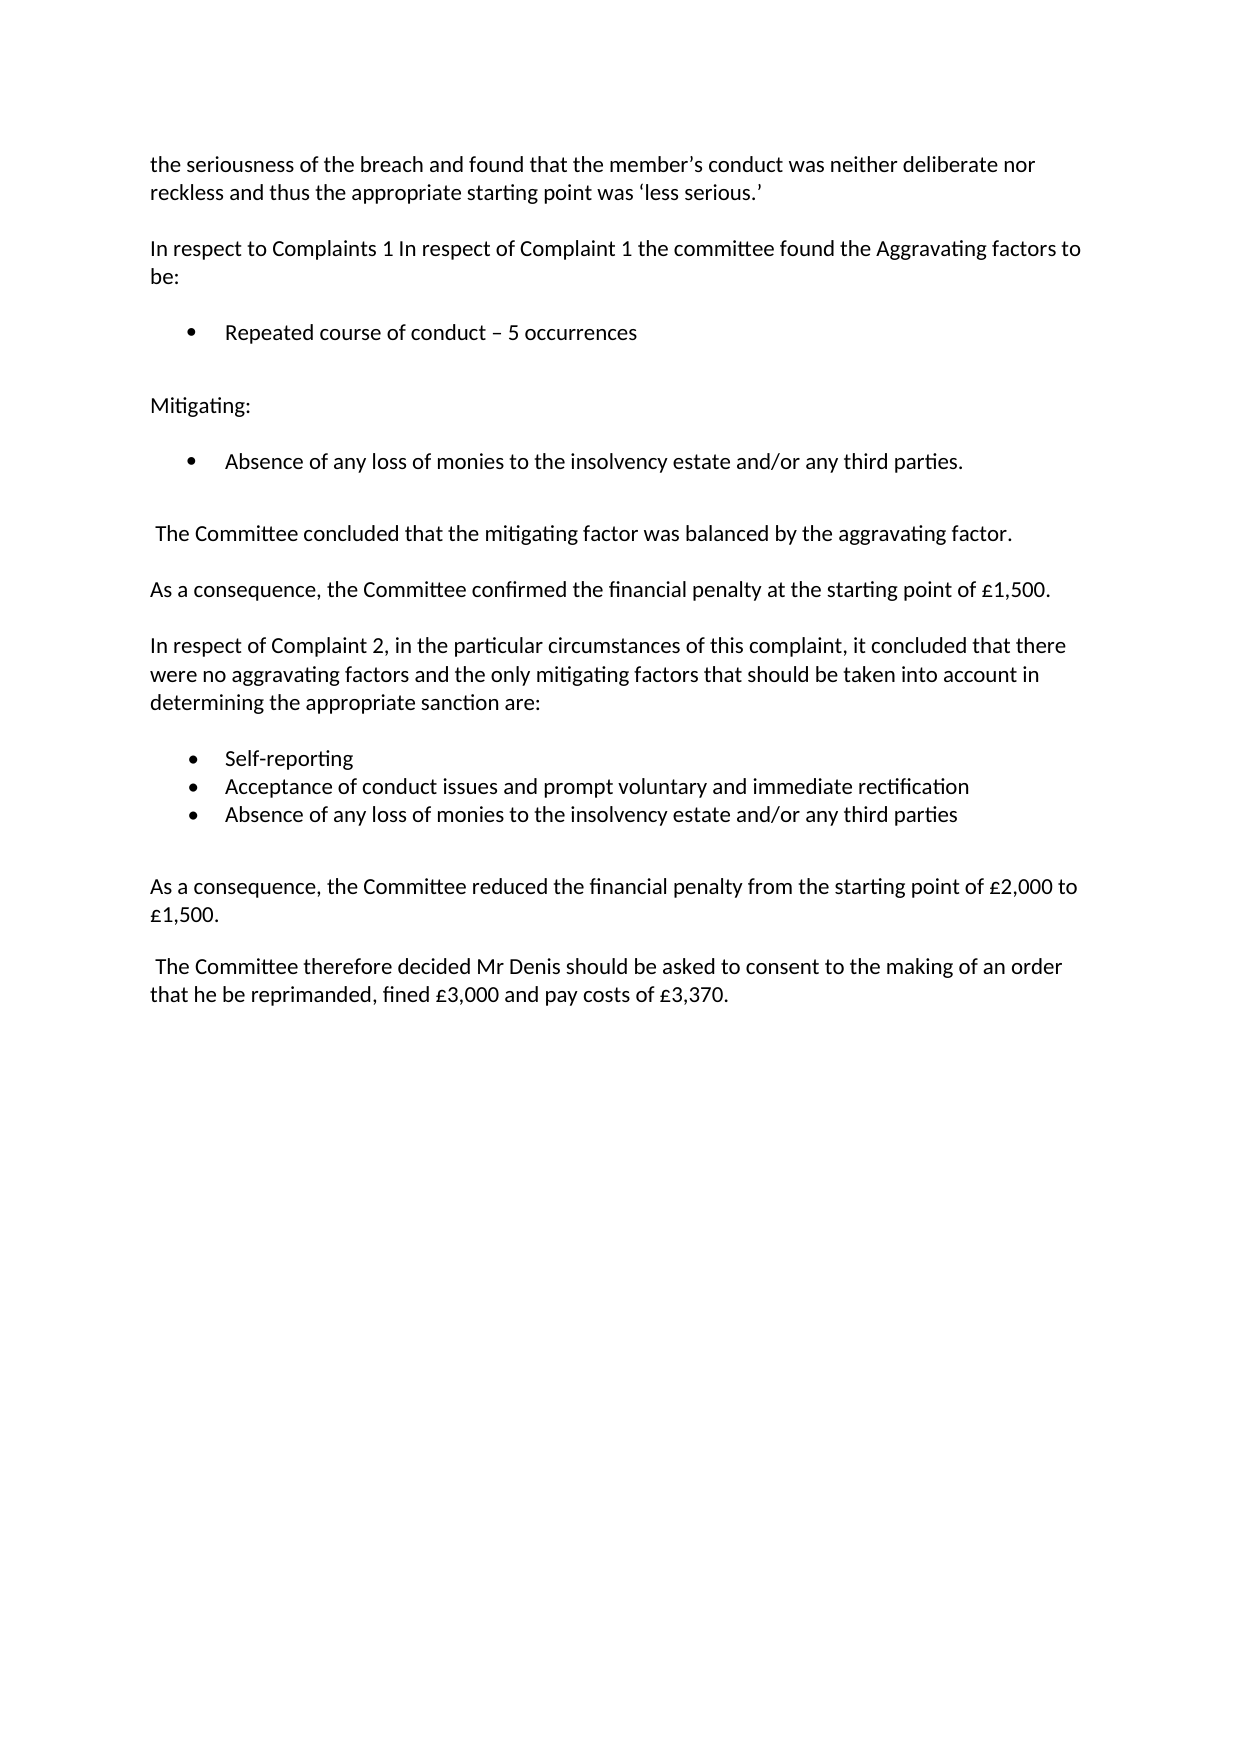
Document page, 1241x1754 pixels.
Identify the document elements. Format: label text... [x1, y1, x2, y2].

text As a consequence, the Committee reduced the financial penalty from the starting point of £2,000 to £1,500. [150, 872, 1090, 928]
list Self-reporting [187, 744, 1090, 772]
text Mitigating: [150, 391, 1090, 419]
text In respect of Complaint 2, in the particular circumstances of this complaint, it concluded that there were no aggravating factors and the only mitigating factors that should be taken into account in determining the appropriate sanction are: [150, 632, 1090, 716]
text the seriousness of the breach and found that the member’s conduct was neither deliberate nor reckless and thus the appropriate starting point was ‘less serious.’ [150, 150, 1090, 206]
list Acceptance of conduct issues and prompt voluntary and immediate rectification [187, 772, 1090, 800]
list Absence of any loss of monies to the insolvency estate and/or any third parties [187, 800, 1090, 828]
text The Committee concluded that the mitigating factor was balanced by the aggravating factor. [150, 519, 1090, 548]
list Absence of any loss of monies to the insolvency estate and/or any third parties. [187, 447, 1090, 475]
list Repeated course of conduct – 5 occurrences [187, 318, 1090, 346]
text As a consequence, the Committee confirmed the financial penalty at the starting point of £1,500. [150, 576, 1090, 604]
text The Committee therefore decided Mr Denis should be asked to consent to the making of an order that he be reprimanded, fined £3,000 and pay costs of £3,370. [150, 952, 1090, 1008]
text In respect to Complaints 1 In respect of Complaint 1 the committee found the Aggravating factors to be: [150, 234, 1090, 290]
